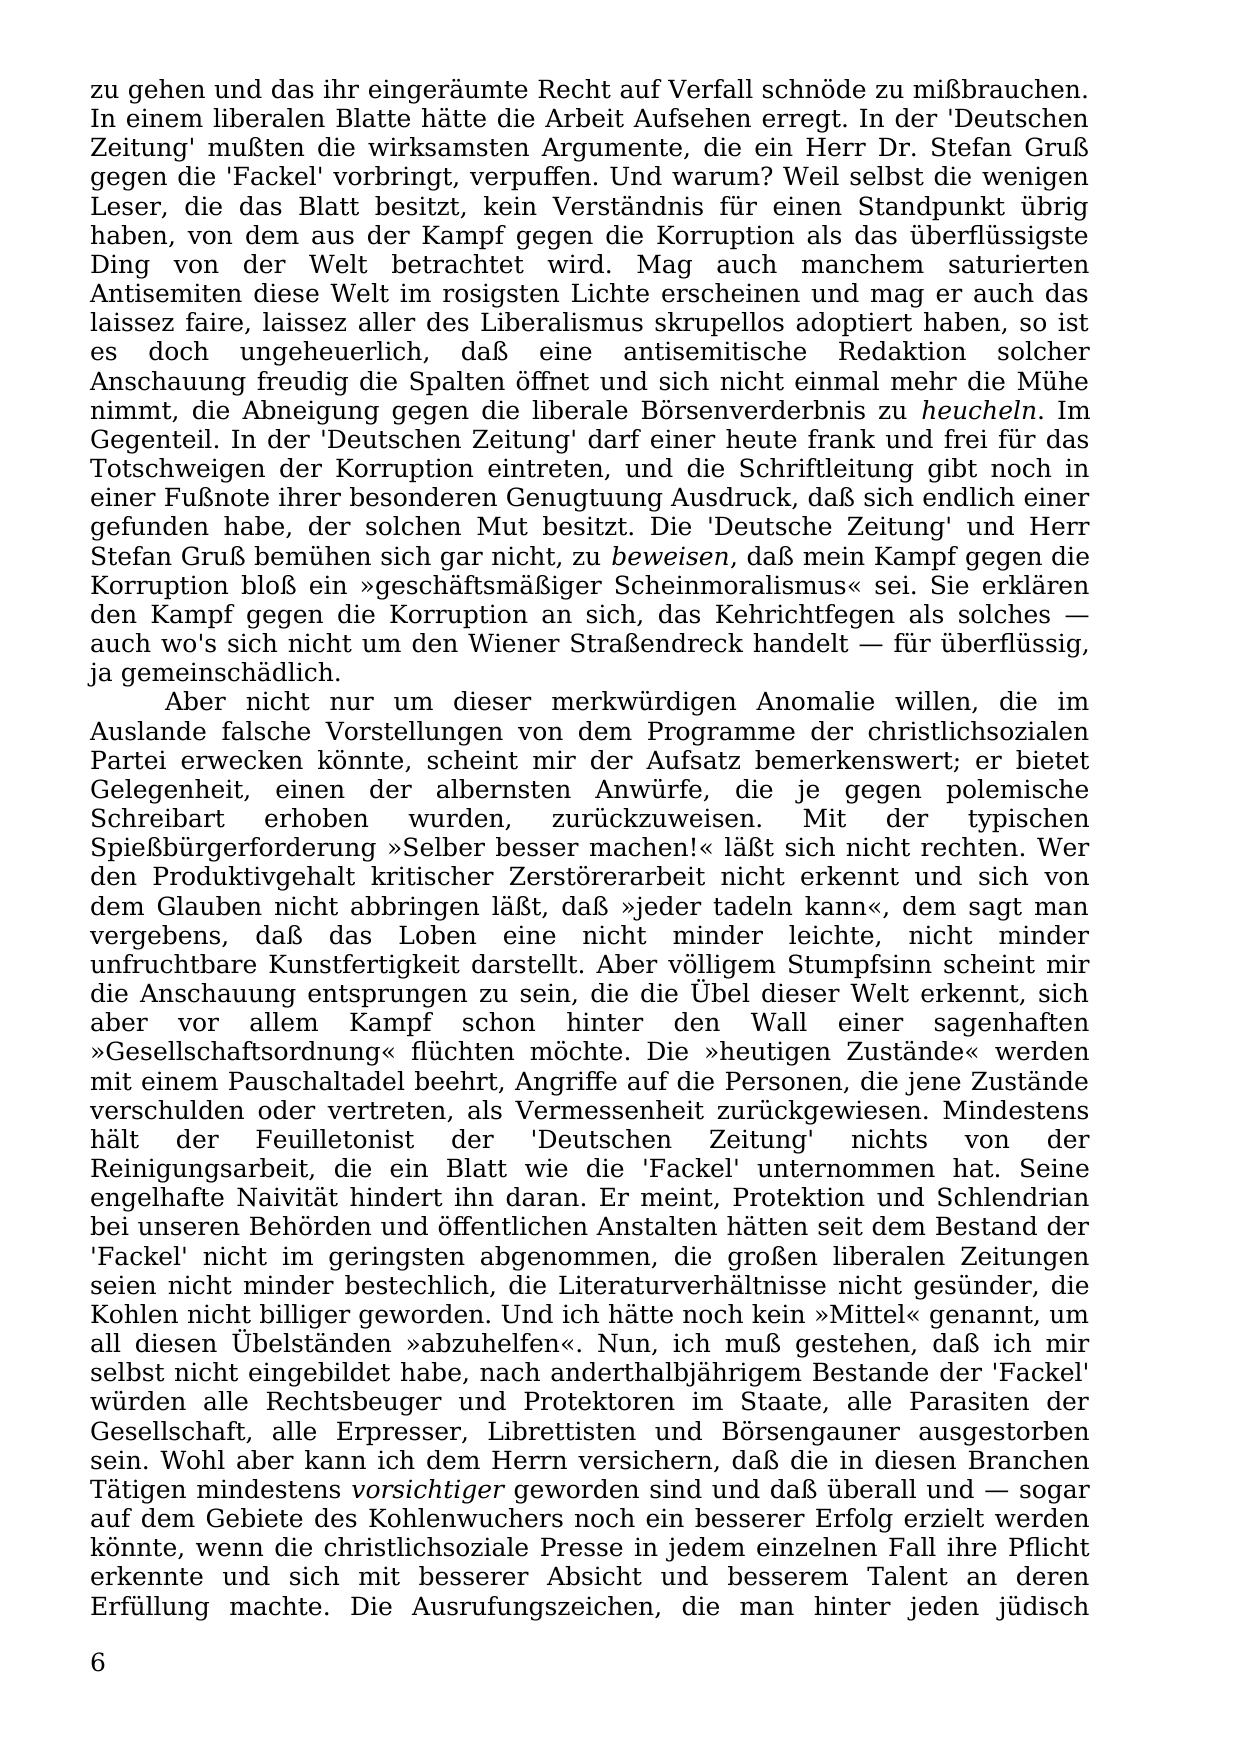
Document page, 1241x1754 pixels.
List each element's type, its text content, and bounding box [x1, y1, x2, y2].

text zu gehen und das ihr eingeräumte Recht auf Verfall schnöde zu mißbrauchen. In einem liberalen Blatte hätte die Arbeit Aufsehen erregt. In der 'Deutschen Zeitung' mußten die wirksamsten Argumente, die ein Herr Dr. Stefan Gruß gegen die 'Fackel' vorbringt, verpuffen. Und warum? Weil selbst die wenigen Leser, die das Blatt besitzt, kein Verständnis für einen Standpunkt übrig haben, von dem aus der Kampf gegen die Korruption als das überflüssigste Ding von der Welt betrachtet wird. Mag auch manchem saturierten Antisemiten diese Welt im rosigsten Lichte erscheinen und mag er auch das laissez faire, laissez aller des Liberalismus skrupellos adoptiert haben, so ist es doch ungeheuerlich, daß eine antisemitische Redaktion solcher Anschauung freudig die Spalten öffnet und sich nicht einmal mehr die Mühe nimmt, die Abneigung gegen die liberale Börsenverderbnis zu heucheln. Im Gegenteil. In der 'Deutschen Zeitung' darf einer heute frank und frei für das Totschweigen der Korruption eintreten, und die Schriftleitung gibt noch in einer Fußnote ihrer besonderen Genugtuung Ausdruck, daß sich endlich einer gefunden habe, der solchen Mut besitzt. Die 'Deutsche Zeitung' und Herr Stefan Gruß bemühen sich gar nicht, zu beweisen, daß mein Kampf gegen die Korruption bloß ein »geschäftsmäßiger Scheinmoralismus« sei. Sie erklären den Kampf gegen die Korruption an sich, das Kehrichtfegen als solches — auch wo's sich nicht um den Wiener Straßendreck handelt — für überflüssig, ja gemeinschädlich. [90, 75, 1091, 687]
text Aber nicht nur um dieser merkwürdigen Anomalie willen, die im Auslande falsche Vorstellungen von dem Programme der christlichsozialen Partei erwecken könnte, scheint mir der Aufsatz bemerkenswert; er bietet Gelegenheit, einen der albernsten Anwürfe, die je gegen polemische Schreibart erhoben wurden, zurückzuweisen. Mit der typischen Spießbürgerforderung »Selber besser machen!« läßt sich nicht rechten. Wer den Produktivgehalt kritischer Zerstörerarbeit nicht erkennt und sich von dem Glauben nicht abbringen läßt, daß »jeder tadeln kann«, dem sagt man vergebens, daß das Loben eine nicht minder leichte, nicht minder unfruchtbare Kunstfertigkeit darstellt. Aber völligem Stumpfsinn scheint mir die Anschauung entsprungen zu sein, die die Übel dieser Welt erkennt, sich aber vor allem Kampf schon hinter den Wall einer sagenhaften »Gesellschaftsordnung« flüchten möchte. Die »heutigen Zustände« werden mit einem Pauschaltadel beehrt, Angriffe auf die Personen, die jene Zustände verschulden oder vertreten, als Vermessenheit zurückgewiesen. Mindestens hält der Feuilletonist der 'Deutschen Zeitung' nichts von der Reinigungsarbeit, die ein Blatt wie die 'Fackel' unternommen hat. Seine engelhafte Naivität hindert ihn daran. Er meint, Protektion und Schlendrian bei unseren Behörden und öffentlichen Anstalten hätten seit dem Bestand der 'Fackel' nicht im geringsten abgenommen, die großen liberalen Zeitungen seien nicht minder bestechlich, die Literaturverhältnisse nicht gesünder, die Kohlen nicht billiger geworden. Und ich hätte noch kein »Mittel« genannt, um all diesen Übelständen »abzuhelfen«. Nun, ich muß gestehen, daß ich mir selbst nicht eingebildet habe, nach anderthalbjährigem Bestande der 'Fackel' würden alle Rechtsbeuger und Protektoren im Staate, alle Parasiten der Gesellschaft, alle Erpresser, Librettisten und Börsengauner ausgestorben sein. Wohl aber kann ich dem Herrn versichern, daß die in diesen Branchen Tätigen mindestens vorsichtiger geworden sind und daß überall und — sogar auf dem Gebiete des Kohlenwuchers noch ein besserer Erfolg erzielt werden könnte, wenn die christlichsoziale Presse in jedem einzelnen Fall ihre Pflicht erkennte und sich mit besserer Absicht und besserem Talent an deren Erfüllung machte. Die Ausrufungszeichen, die man hinter jeden jüdisch [90, 687, 1091, 1621]
